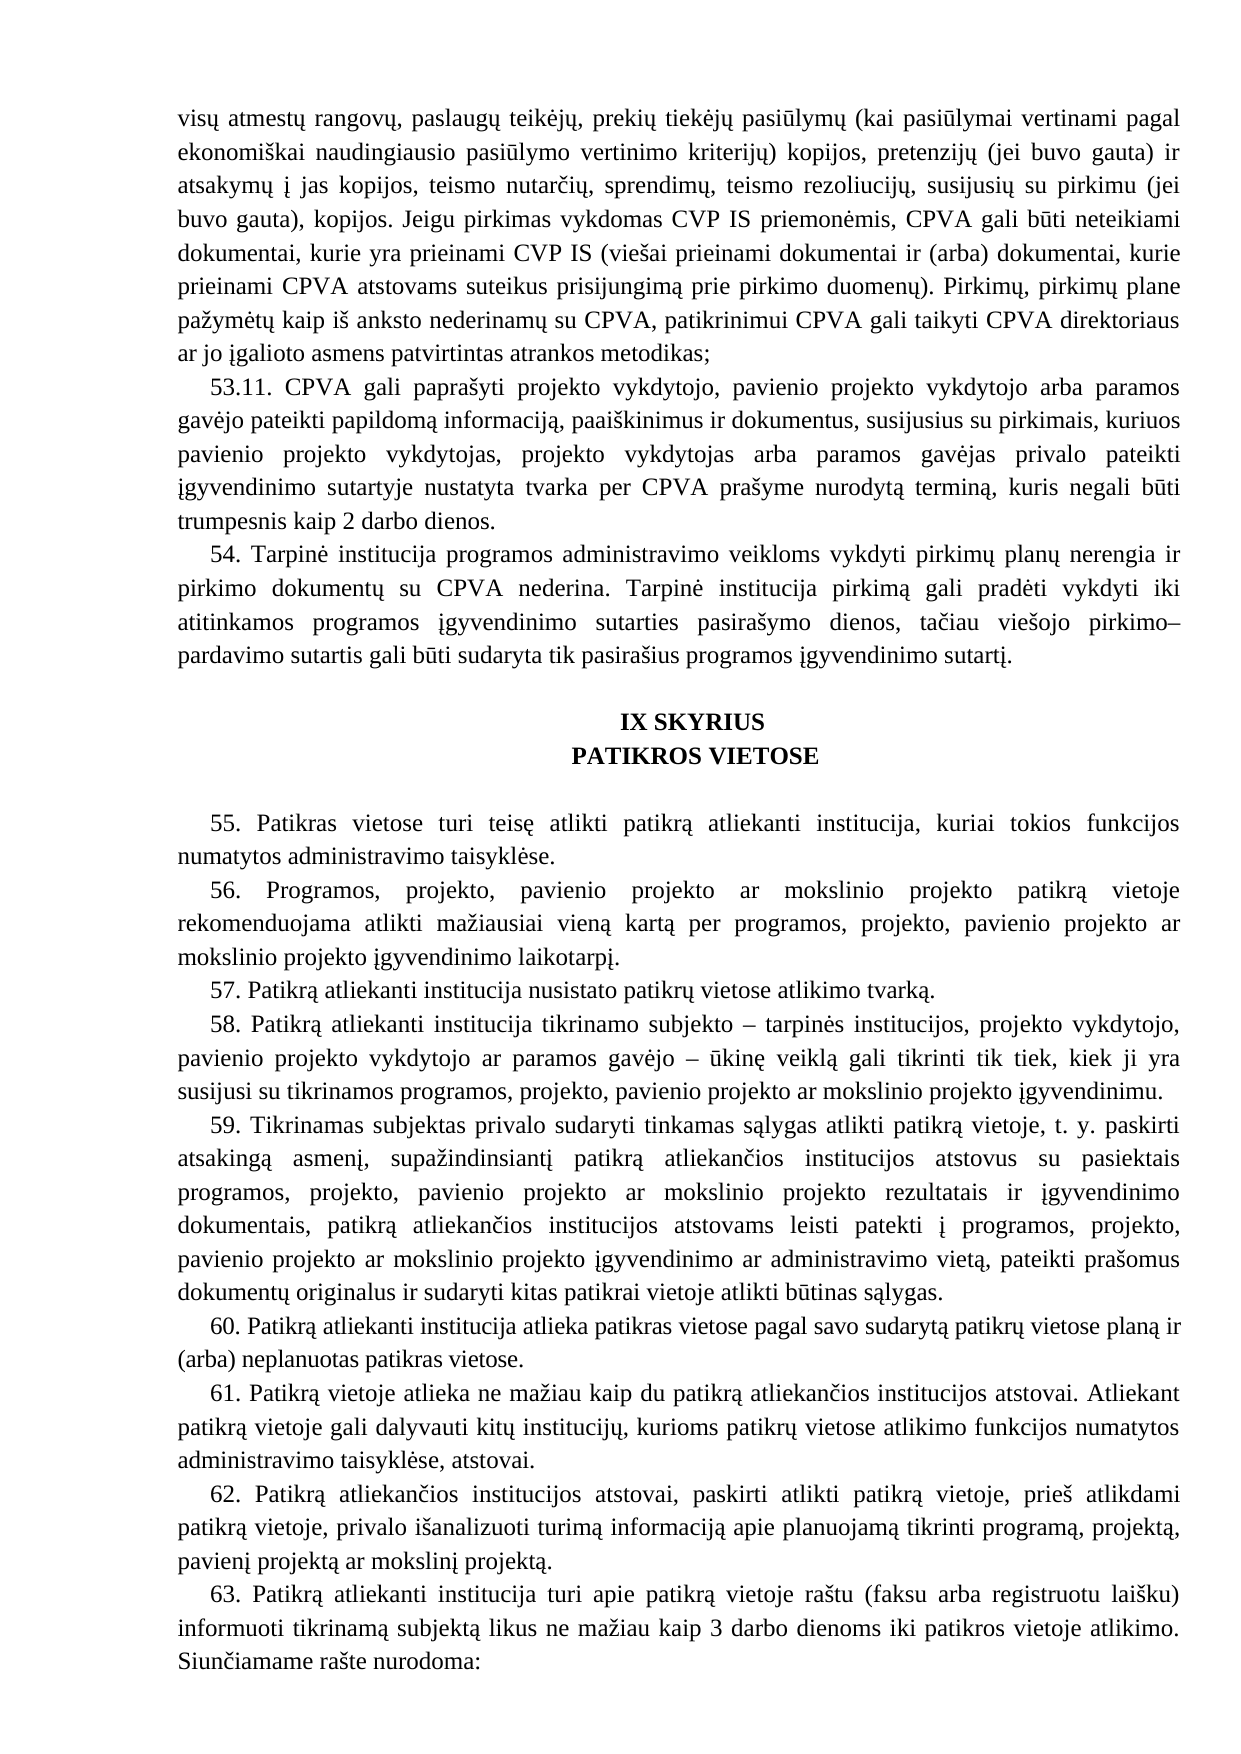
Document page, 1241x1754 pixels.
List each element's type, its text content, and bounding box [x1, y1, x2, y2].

text 57. Patikrą atliekanti institucija nusistato patikrų vietose atlikimo tvarką. [177, 976, 1181, 1004]
text 63. Patikrą atliekanti institucija turi apie patikrą vietoje raštu (faksu arba registruotu laišku) informuoti tikrinamą subjektą likus ne mažiau kaip 3 darbo dienoms iki patikros vietoje atlikimo. Siunčiamame rašte nurodoma: [177, 1579, 1181, 1675]
text 60. Patikrą atliekanti institucija atlieka patikras vietose pagal savo sudarytą patikrų vietose planą ir (arba) neplanuotas patikras vietose. [177, 1311, 1181, 1373]
text visų atmestų rangovų, paslaugų teikėjų, prekių tiekėjų pasiūlymų (kai pasiūlymai vertinami pagal ekonomiškai naudingiausio pasiūlymo vertinimo kriterijų) kopijos, pretenzijų (jei buvo gauta) ir atsakymų į jas kopijos, teismo nutarčių, sprendimų, teismo rezoliucijų, susijusių su pirkimu (jei buvo gauta), kopijos. Jeigu pirkimas vykdomas CVP IS priemonėmis, CPVA gali būti neteikiami dokumentai, kurie yra prieinami CVP IS (viešai prieinami dokumentai ir (arba) dokumentai, kurie prieinami CPVA atstovams suteikus prisijungimą prie pirkimo duomenų). Pirkimų, pirkimų plane pažymėtų kaip iš anksto nederinamų su CPVA, patikrinimui CPVA gali taikyti CPVA direktoriaus ar jo įgalioto asmens patvirtintas atrankos metodikas; [177, 103, 1181, 367]
text 58. Patikrą atliekanti institucija tikrinamo subjekto – tarpinės institucijos, projekto vykdytojo, pavienio projekto vykdytojo ar paramos gavėjo – ūkinę veiklą gali tikrinti tik tiek, kiek ji yra susijusi su tikrinamos programos, projekto, pavienio projekto ar mokslinio projekto įgyvendinimu. [177, 1009, 1181, 1105]
text 53.11. CPVA gali paprašyti projekto vykdytojo, pavienio projekto vykdytojo arba paramos gavėjo pateikti papildomą informaciją, paaiškinimus ir dokumentus, susijusius su pirkimais, kuriuos pavienio projekto vykdytojas, projekto vykdytojas arba paramos gavėjas privalo pateikti įgyvendinimo sutartyje nustatyta tvarka per CPVA prašyme nurodytą terminą, kuris negali būti trumpesnis kaip 2 darbo dienos. [177, 372, 1181, 535]
text 61. Patikrą vietoje atlieka ne mažiau kaip du patikrą atliekančios institucijos atstovai. Atliekant patikrą vietoje gali dalyvauti kitų institucijų, kurioms patikrų vietose atlikimo funkcijos numatytos administravimo taisyklėse, atstovai. [177, 1378, 1181, 1474]
text 54. Tarpinė institucija programos administravimo veikloms vykdyti pirkimų planų nerengia ir pirkimo dokumentų su CPVA nederina. Tarpinė institucija pirkimą gali pradėti vykdyti iki atitinkamos programos įgyvendinimo sutarties pasirašymo dienos, tačiau viešojo pirkimo–pardavimo sutartis gali būti sudaryta tik pasirašius programos įgyvendinimo sutartį. [177, 539, 1181, 669]
text 56. Programos, projekto, pavienio projekto ar mokslinio projekto patikrą vietoje rekomenduojama atlikti mažiausiai vieną kartą per programos, projekto, pavienio projekto ar mokslinio projekto įgyvendinimo laikotarpį. [177, 875, 1181, 971]
text 59. Tikrinamas subjektas privalo sudaryti tinkamas sąlygas atlikti patikrą vietoje, t. y. paskirti atsakingą asmenį, supažindinsiantį patikrą atliekančios institucijos atstovus su pasiektais programos, projekto, pavienio projekto ar mokslinio projekto rezultatais ir įgyvendinimo dokumentais, patikrą atliekančios institucijos atstovams leisti patekti į programos, projekto, pavienio projekto ar mokslinio projekto įgyvendinimo ar administravimo vietą, pateikti prašomus dokumentų originalus ir sudaryti kitas patikrai vietoje atlikti būtinas sąlygas. [177, 1110, 1181, 1306]
text 62. Patikrą atliekančios institucijos atstovai, paskirti atlikti patikrą vietoje, prieš atlikdami patikrą vietoje, privalo išanalizuoti turimą informaciją apie planuojamą tikrinti programą, projektą, pavienį projektą ar mokslinį projektą. [177, 1479, 1181, 1574]
text IX SKYRIUS [177, 707, 1181, 736]
text PATIKROS VIETOSE [177, 741, 1181, 769]
text 55. Patikras vietose turi teisę atlikti patikrą atliekanti institucija, kuriai tokios funkcijos numatytos administravimo taisyklėse. [177, 808, 1181, 870]
